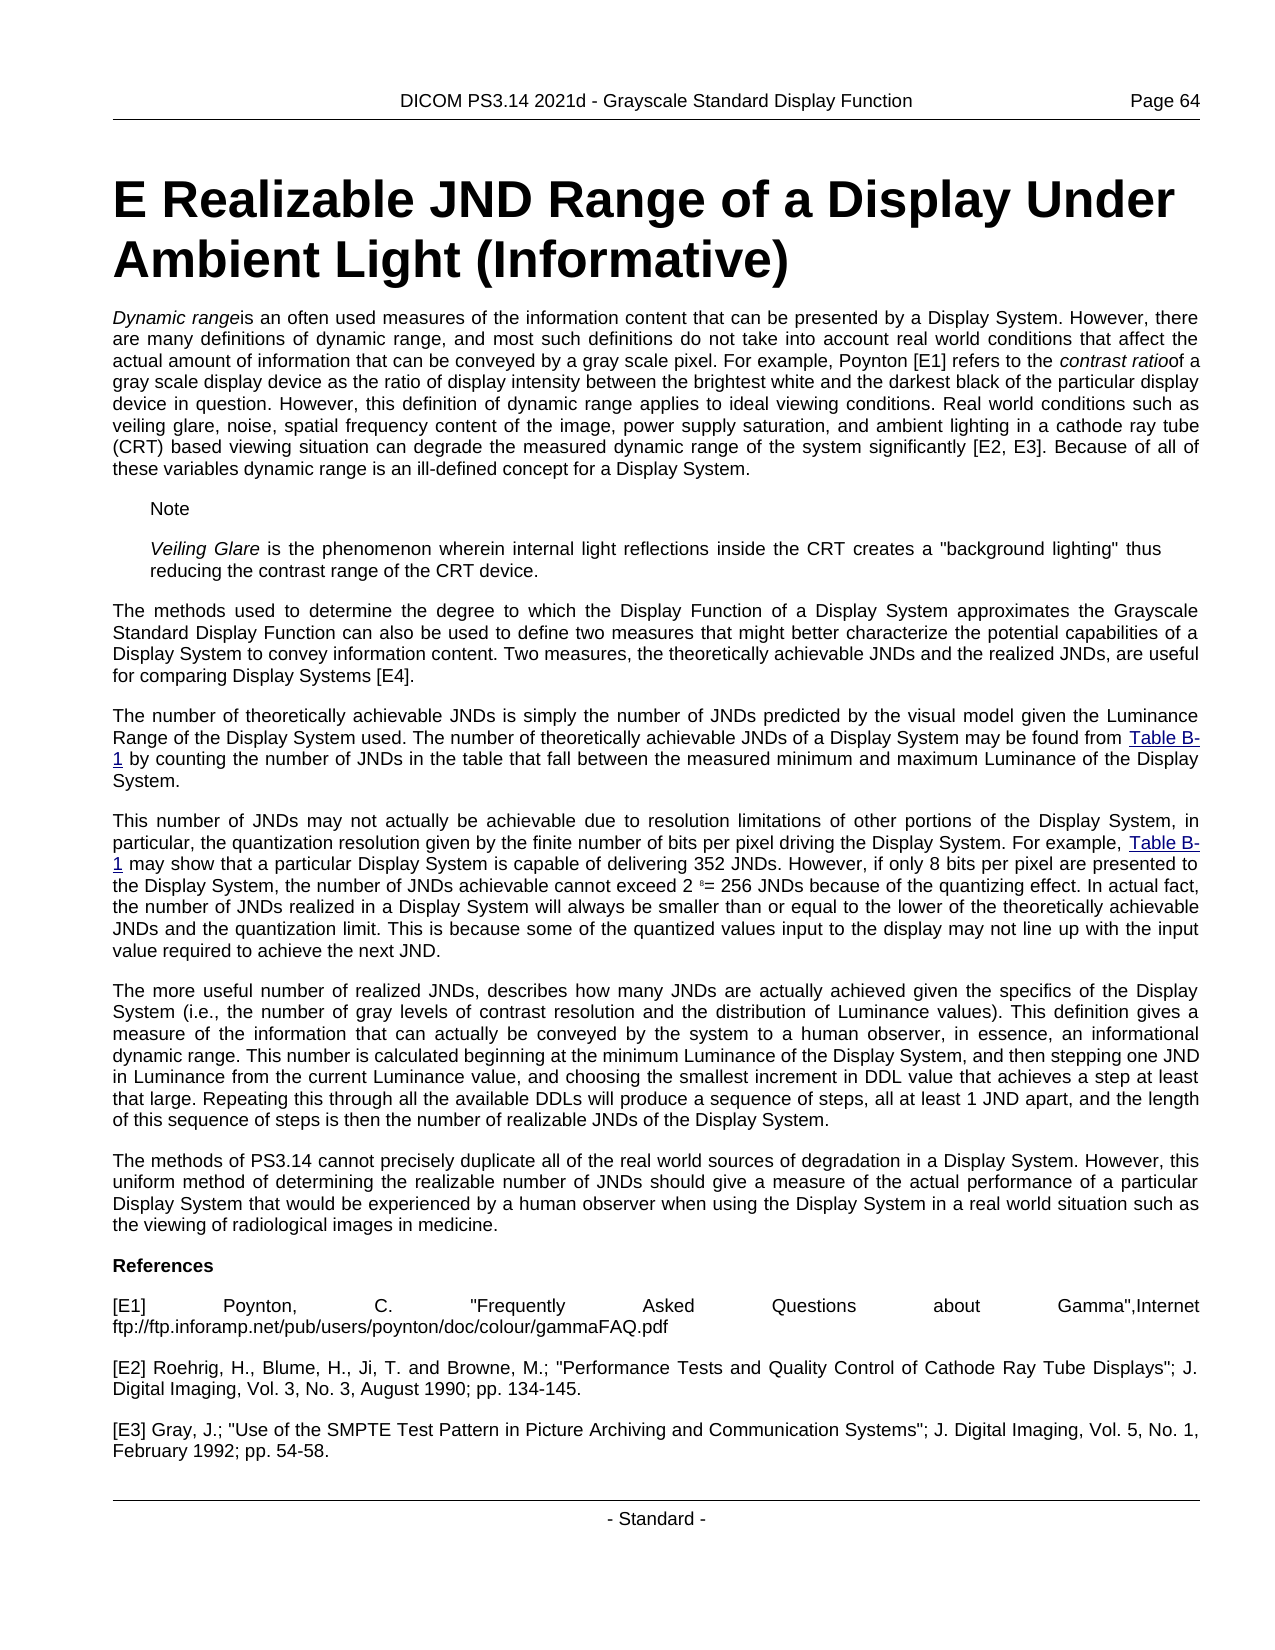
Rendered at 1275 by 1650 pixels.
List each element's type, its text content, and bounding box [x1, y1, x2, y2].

text E Realizable JND Range of a Display Under Ambient Light (Informative) [112, 169, 1200, 288]
text [E1] Poynton, C. "Frequently Asked Questions about Gamma",Internet ftp://ftp.inforamp.net/pub/users/poynton/doc/colour/gammaFAQ.pdf [112, 1295, 1200, 1338]
text This number of JNDs may not actually be achievable due to resolution limitations of other portions of the Display System, in particular, the quantization resolution given by the finite number of bits per pixel driving the Display System. For example, Table B-1 may show that a particular Display System is capable of delivering 352 JNDs. However, if only 8 bits per pixel are presented to the Display System, the number of JNDs achievable cannot exceed 2 8= 256 JNDs because of the quantizing effect. In actual fact, the number of JNDs realized in a Display System will always be smaller than or equal to the lower of the theoretically achievable JNDs and the quantization limit. This is because some of the quantized values input to the display may not line up with the input value required to achieve the next JND. [112, 810, 1200, 961]
text The more useful number of realized JNDs, describes how many JNDs are actually achieved given the specifics of the Display System (i.e., the number of gray levels of contrast resolution and the distribution of Luminance values). This definition gives a measure of the information that can actually be conveyed by the system to a human observer, in essence, an informational dynamic range. This number is calculated beginning at the minimum Luminance of the Display System, and then stepping one JND in Luminance from the current Luminance value, and choosing the smallest increment in DDL value that achieves a step at least that large. Repeating this through all the available DDLs will produce a sequence of steps, all at least 1 JND apart, and the length of this sequence of steps is then the number of realizable JNDs of the Display System. [112, 980, 1200, 1131]
text The methods used to determine the degree to which the Display Function of a Display System approximates the Grayscale Standard Display Function can also be used to define two measures that might better characterize the potential capabilities of a Display System to convey information content. Two measures, the theoretically achievable JNDs and the realized JNDs, are useful for comparing Display Systems [E4]. [112, 600, 1200, 686]
text Note [150, 498, 1162, 519]
text References [112, 1254, 1200, 1276]
text Dynamic rangeis an often used measures of the information content that can be presented by a Display System. However, there are many definitions of dynamic range, and most such definitions do not take into account real world conditions that affect the actual amount of information that can be conveyed by a gray scale pixel. For example, Poynton [E1] refers to the contrast ratioof a gray scale display device as the ratio of display intensity between the brightest white and the darkest black of the particular display device in question. However, this definition of dynamic range applies to ideal viewing conditions. Real world conditions such as veiling glare, noise, spatial frequency content of the image, power supply saturation, and ambient lighting in a cathode ray tube (CRT) based viewing situation can degrade the measured dynamic range of the system significantly [E2, E3]. Because of all of these variables dynamic range is an ill-defined concept for a Display System. [112, 307, 1200, 479]
text The number of theoretically achievable JNDs is simply the number of JNDs predicted by the visual model given the Luminance Range of the Display System used. The number of theoretically achievable JNDs of a Display System may be found from Table B-1 by counting the number of JNDs in the table that fall between the measured minimum and maximum Luminance of the Display System. [112, 705, 1200, 791]
text [E3] Gray, J.; "Use of the SMPTE Test Pattern in Picture Archiving and Communication Systems"; J. Digital Imaging, Vol. 5, No. 1, February 1992; pp. 54-58. [112, 1418, 1200, 1462]
text [E2] Roehrig, H., Blume, H., Ji, T. and Browne, M.; "Performance Tests and Quality Control of Cathode Ray Tube Displays"; J. Digital Imaging, Vol. 3, No. 3, August 1990; pp. 134-145. [112, 1357, 1200, 1400]
text Veiling Glare is the phenomenon wherein internal light reflections inside the CRT creates a "background lighting" thus reducing the contrast range of the CRT device. [150, 538, 1162, 581]
text The methods of PS3.14 cannot precisely duplicate all of the real world sources of degradation in a Display System. However, this uniform method of determining the realizable number of JNDs should give a measure of the actual performance of a particular Display System that would be experienced by a human observer when using the Display System in a real world situation such as the viewing of radiological images in medicine. [112, 1149, 1200, 1236]
